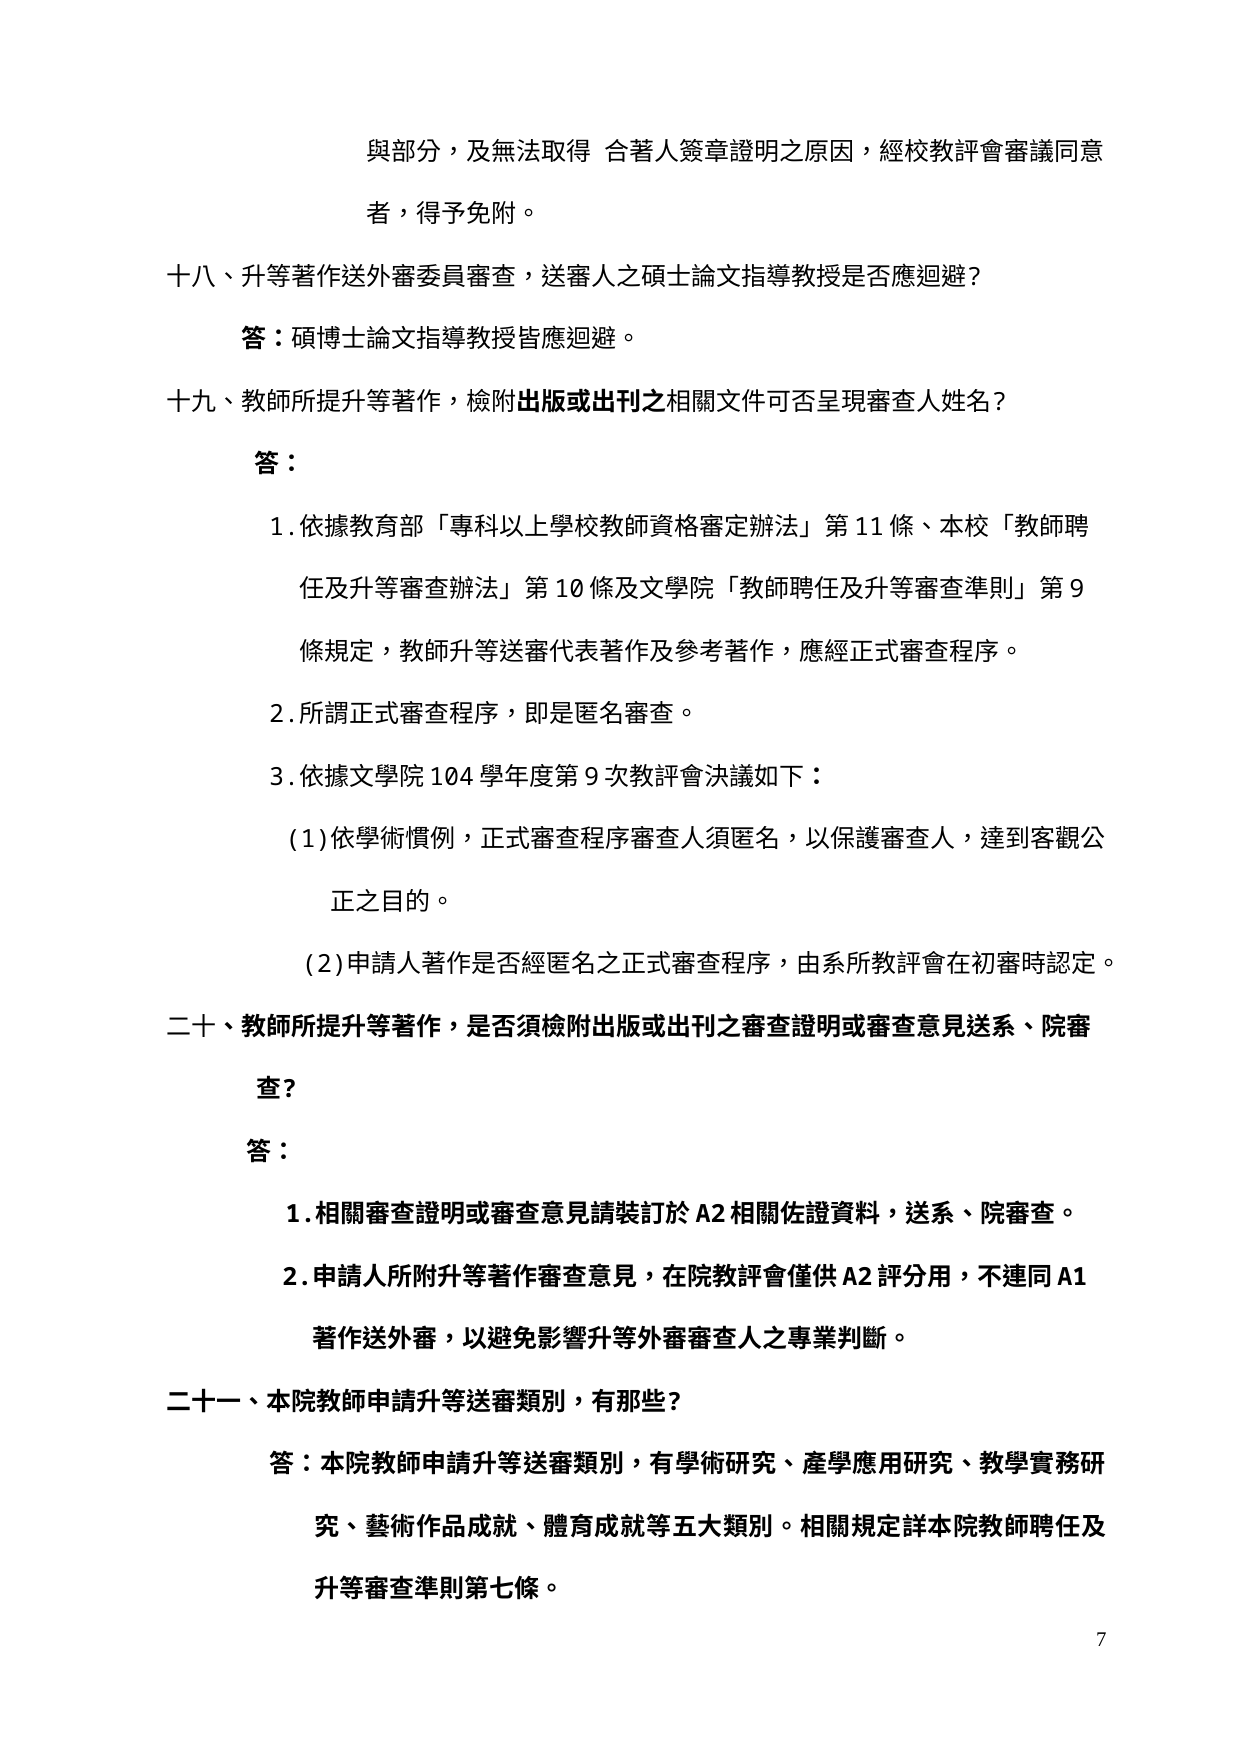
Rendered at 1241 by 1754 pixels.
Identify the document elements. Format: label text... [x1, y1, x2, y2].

text 與部分，及無法取得 合著人簽章證明之原因，經校教評會審議同意者，得予免附。 [354, 108, 1106, 233]
text 任及升等審查辦法」第10條及文學院「教師聘任及升等審查準則」第9 [199, 545, 1106, 608]
text 答： [199, 1108, 1106, 1170]
text 查? [167, 1045, 1106, 1108]
text 十八、升等著作送外審委員審查，送審人之碩士論文指導教授是否應迴避? [167, 233, 1106, 295]
text 答： [164, 420, 1106, 483]
text 答：本院教師申請升等送審類別，有學術研究、產學應用研究、教學實務研究、藝術作品成就、體育成就等五大類別。相關規定詳本院教師聘任及升等審查準則第七條。 [254, 1420, 1106, 1608]
text (1)依學術慣例，正式審查程序審查人須匿名，以保護審查人，達到客觀公 [199, 795, 1106, 858]
text 1.依據教育部「專科以上學校教師資格審定辦法」第11條、本校「教師聘 [199, 483, 1106, 545]
text (2)申請人著作是否經匿名之正式審查程序，由系所教評會在初審時認定。 [167, 920, 1106, 983]
text 2.申請人所附升等著作審查意見，在院教評會僅供A2評分用，不連同A1 [210, 1233, 1106, 1295]
text 1.相關審查證明或審查意見請裝訂於A2相關佐證資料，送系、院審查。 [199, 1170, 1106, 1233]
text 十九、教師所提升等著作，檢附出版或出刊之相關文件可否呈現審查人姓名? [167, 358, 1106, 420]
text 3.依據文學院104學年度第9次教評會決議如下： [199, 733, 1106, 795]
text 條規定，教師升等送審代表著作及參考著作，應經正式審查程序。 [199, 608, 1106, 670]
text 著作送外審，以避免影響升等外審審查人之專業判斷。 [210, 1295, 1106, 1358]
text 二十一、本院教師申請升等送審類別，有那些? [167, 1358, 1106, 1420]
text 正之目的。 [199, 858, 1106, 920]
text 答：碩博士論文指導教授皆應迴避。 [242, 295, 1106, 358]
text 2.所謂正式審查程序，即是匿名審查。 [199, 670, 1106, 733]
text 二十、教師所提升等著作，是否須檢附出版或出刊之審查證明或審查意見送系、院審 [167, 983, 1106, 1045]
